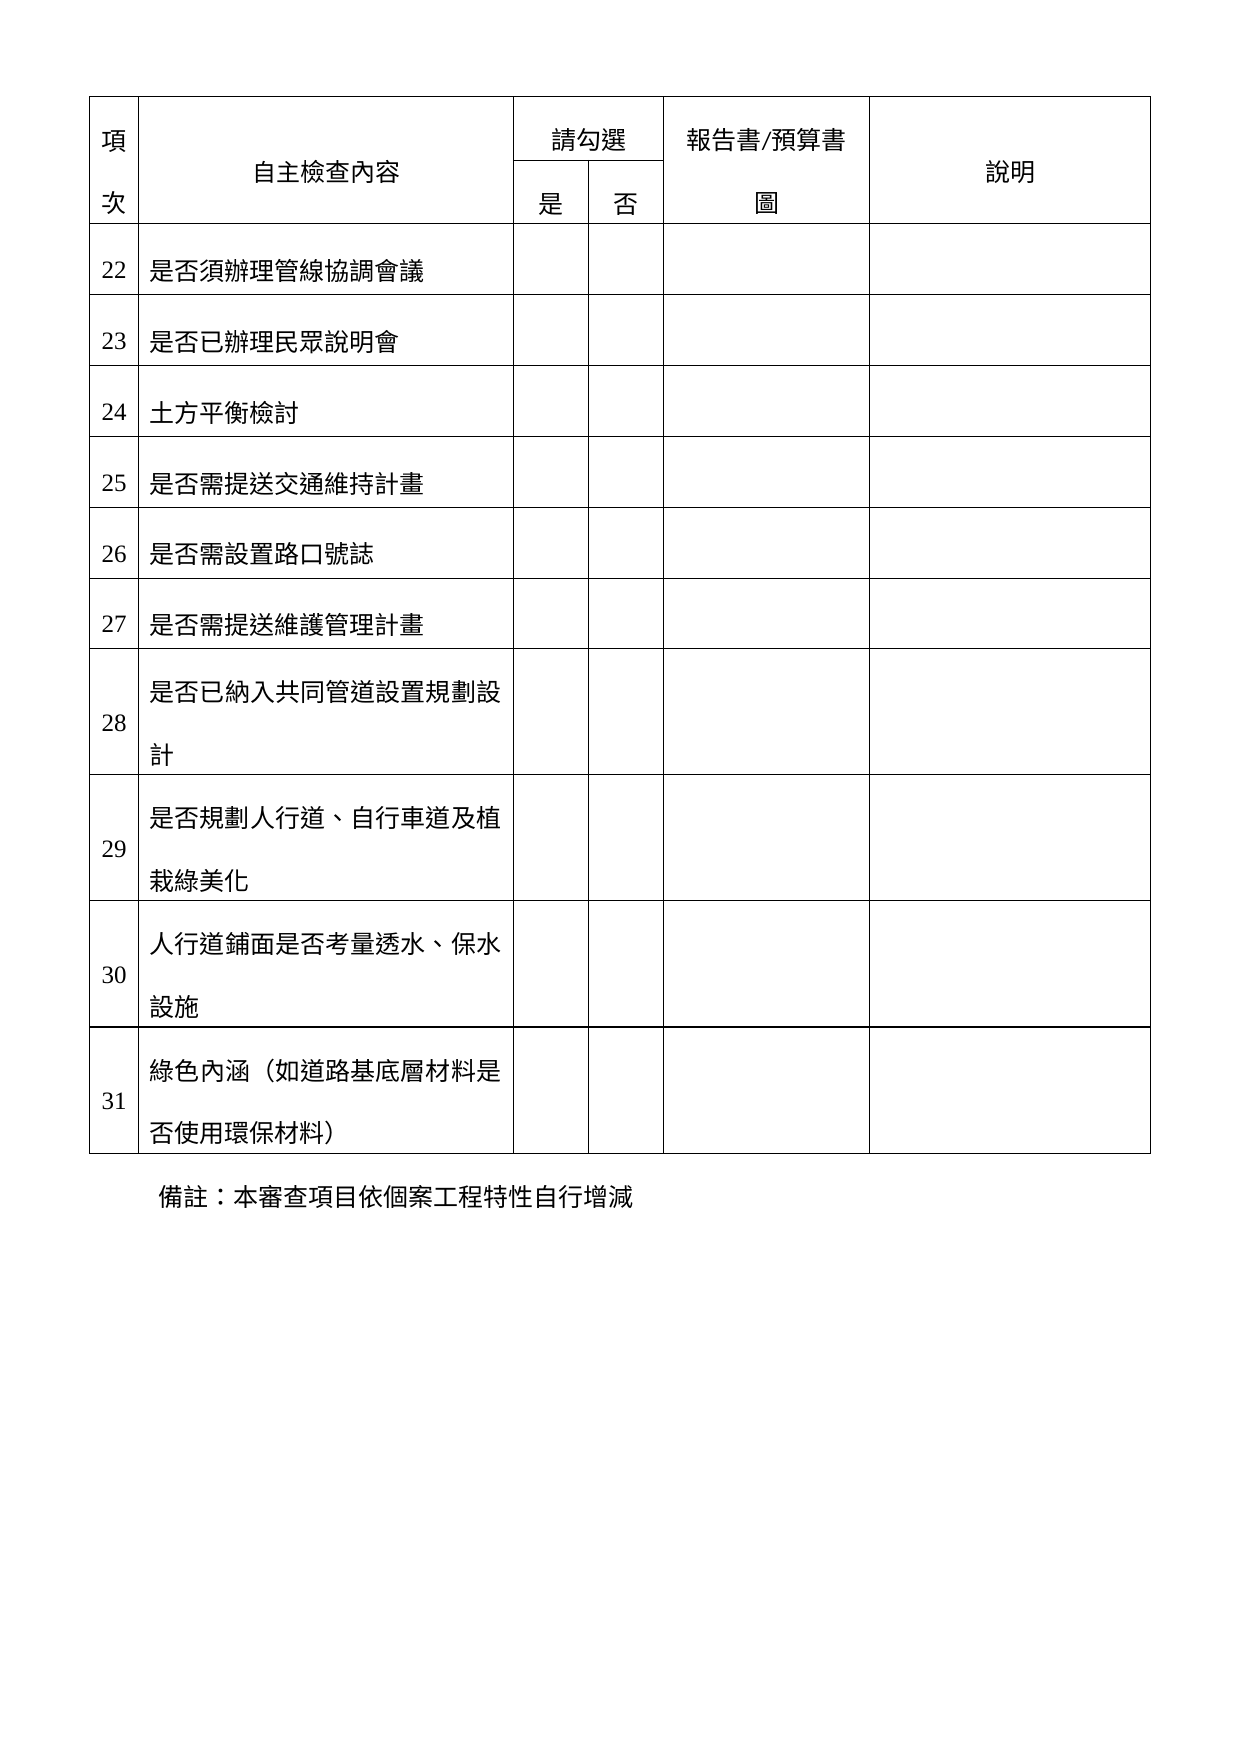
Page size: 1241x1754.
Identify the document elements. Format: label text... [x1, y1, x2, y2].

text 備註：本審查項目依個案工程特性自行增減 [158, 1154, 1053, 1216]
table_cell [589, 901, 663, 1026]
table_cell [664, 649, 869, 774]
table_cell [589, 1028, 663, 1152]
table_cell [664, 366, 869, 436]
table_cell [514, 1028, 588, 1152]
table_cell 30 [90, 901, 138, 1026]
table_cell 是 [514, 161, 588, 223]
table_cell 26 [90, 508, 138, 577]
table_cell [514, 579, 588, 648]
table_cell [514, 366, 588, 436]
table_cell [664, 775, 869, 900]
table_cell [664, 295, 869, 365]
table_cell [514, 649, 588, 774]
table_cell [664, 579, 869, 648]
table_cell 是否規劃人行道、自行車道及植栽綠美化 [139, 775, 513, 900]
table_cell 27 [90, 579, 138, 648]
table_cell [589, 366, 663, 436]
table_cell 29 [90, 775, 138, 900]
table_header 請勾選 [514, 97, 663, 160]
table_cell 25 [90, 437, 138, 507]
table_cell [870, 775, 1150, 900]
table_cell [664, 224, 869, 294]
table_cell [589, 649, 663, 774]
table_cell [589, 437, 663, 507]
table_header 自主檢查內容 [139, 97, 513, 223]
table_cell 31 [90, 1028, 138, 1152]
table_cell [514, 437, 588, 507]
table_cell 是否需設置路口號誌 [139, 508, 513, 577]
table_header 項次 [90, 97, 138, 223]
table_cell [870, 224, 1150, 294]
table_cell [514, 901, 588, 1026]
table_cell [870, 295, 1150, 365]
table_cell 人行道鋪面是否考量透水、保水設施 [139, 901, 513, 1026]
table_cell 是否需提送維護管理計畫 [139, 579, 513, 648]
table_cell [514, 508, 588, 577]
table_cell [589, 775, 663, 900]
table_cell [514, 295, 588, 365]
table_cell 28 [90, 649, 138, 774]
table_cell 22 [90, 224, 138, 294]
table_cell 否 [589, 161, 663, 223]
table_cell [870, 1028, 1150, 1152]
table_cell [870, 437, 1150, 507]
table_cell 是否已辦理民眾說明會 [139, 295, 513, 365]
table_cell 是否已納入共同管道設置規劃設計 [139, 649, 513, 774]
table_cell [514, 775, 588, 900]
table_cell [870, 508, 1150, 577]
table_cell 土方平衡檢討 [139, 366, 513, 436]
table_cell [664, 1028, 869, 1152]
table_cell [870, 579, 1150, 648]
table_cell [589, 579, 663, 648]
table_cell 是否須辦理管線協調會議 [139, 224, 513, 294]
table_cell 綠色內涵（如道路基底層材料是否使用環保材料） [139, 1028, 513, 1152]
table_cell [514, 224, 588, 294]
table_cell [664, 901, 869, 1026]
table_cell [870, 901, 1150, 1026]
table_cell 是否需提送交通維持計畫 [139, 437, 513, 507]
table_cell 24 [90, 366, 138, 436]
table_header 說明 [870, 97, 1150, 223]
table_cell [664, 437, 869, 507]
table_cell 23 [90, 295, 138, 365]
table_cell [589, 295, 663, 365]
table_cell [589, 224, 663, 294]
table_cell [870, 649, 1150, 774]
table_cell [589, 508, 663, 577]
table_header 報告書/預算書圖 對照頁碼 [664, 97, 869, 223]
table_cell [870, 366, 1150, 436]
table_cell [664, 508, 869, 577]
